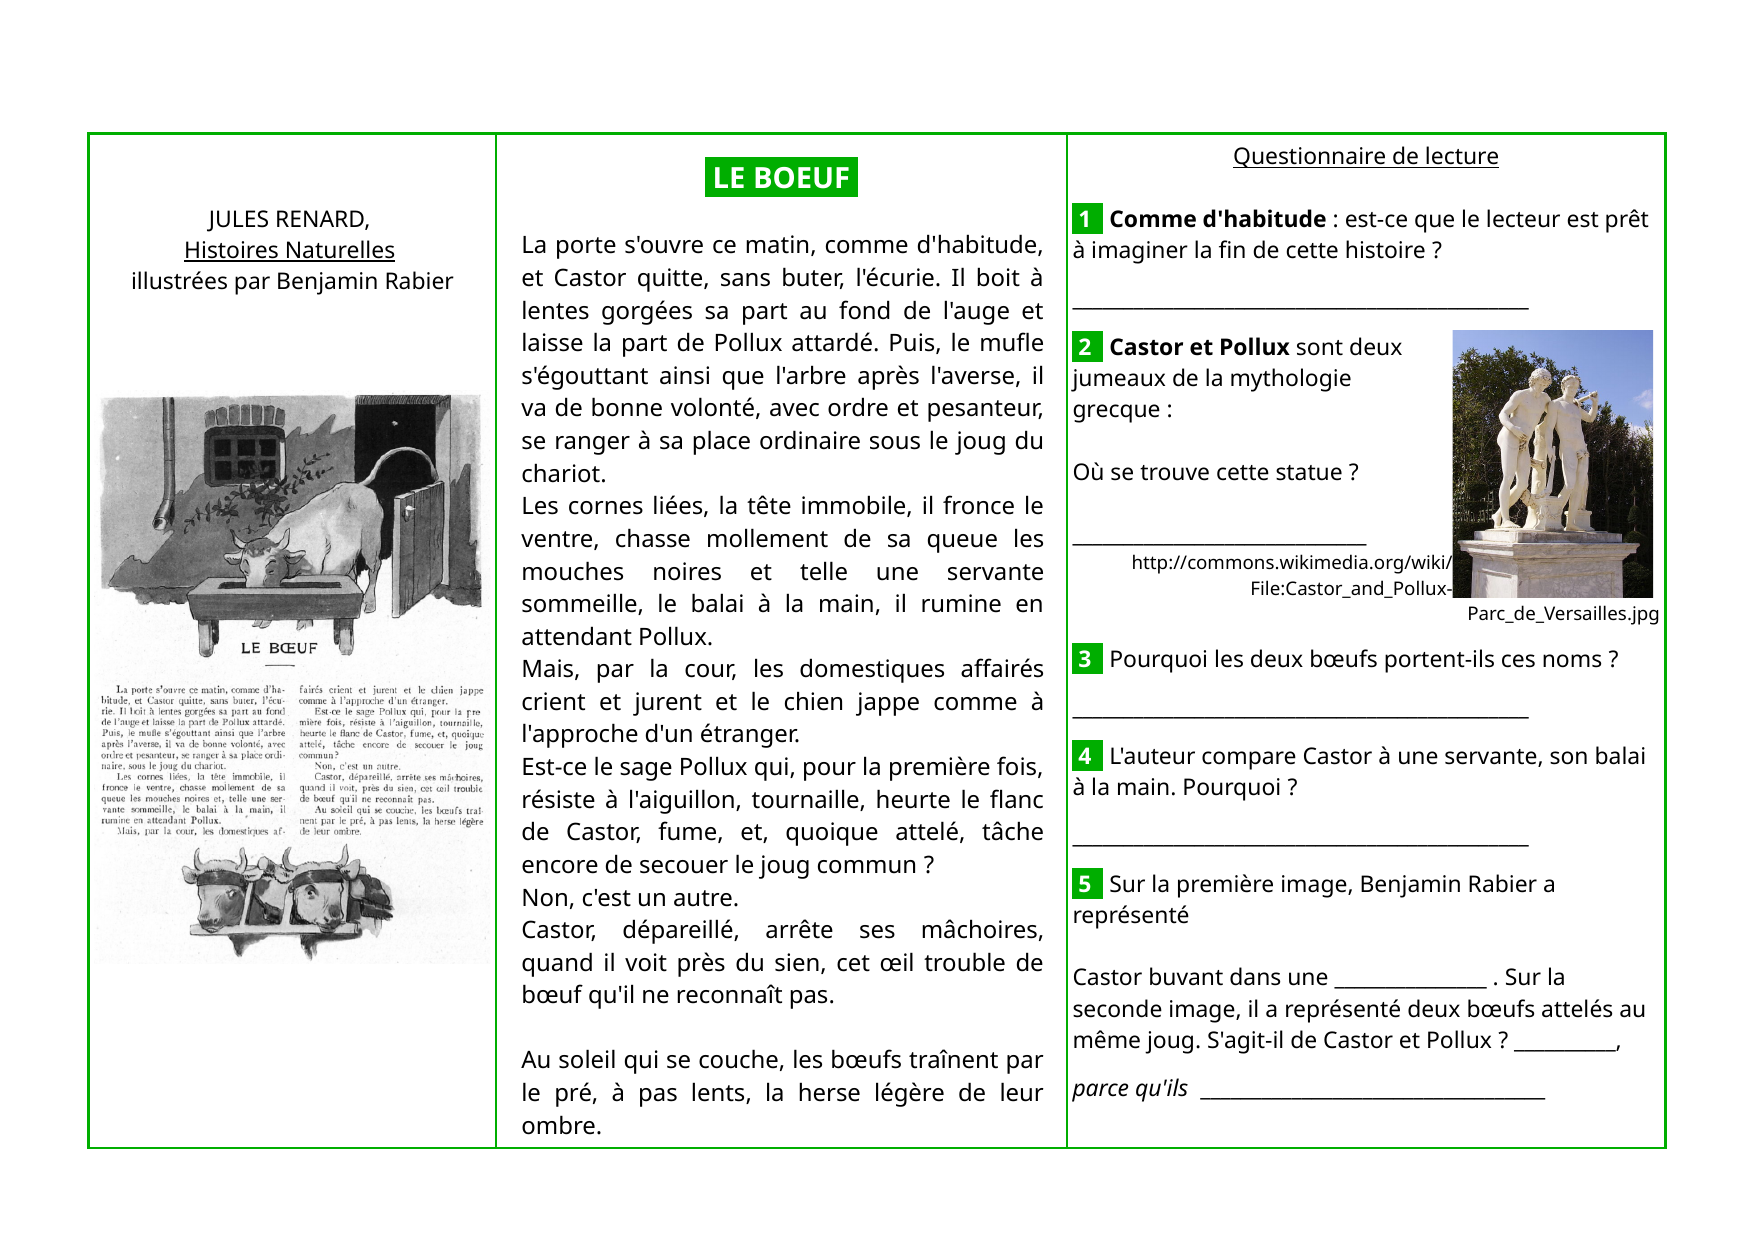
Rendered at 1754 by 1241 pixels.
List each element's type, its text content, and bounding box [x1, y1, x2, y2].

picture [94, 390, 491, 964]
table_header LE BOEUF La porte s'ouvre ce matin, comme d'habitude, et Castor quitte, sans buter, l'écurie. Il boit à lentes gorgées sa part au fond de l'auge et laisse la part de Pollux attardé. Puis, le mufle s'égouttant ainsi que l'arbre après l'averse, il va de bonne volonté, avec ordre et pesanteur, se ranger à sa place ordinaire sous le joug du chariot. Les cornes liées, la tête immobile, il fronce le ventre, chasse mollement de sa queue les mouches noires et telle une servante sommeille, le balai à la main, il rumine en attendant Pollux. Mais, par la cour, les domestiques affairés crient et jurent et le chien jappe comme à l'approche d'un étranger. Est-ce le sage Pollux qui, pour la première fois, résiste à l'aiguillon, tournaille, heurte le flanc de Castor, fume, et, quoique attelé, tâche encore de secouer le joug commun ? Non, c'est un autre. Castor, dépareillé, arrête ses mâchoires, quand il voit près du sien, cet œil trouble de bœuf qu'il ne reconnaît pas. Au soleil qui se couche, les bœufs traînent par le pré, à pas lents, la herse légère de leur ombre. [497, 135, 1066, 1147]
table_header Questionnaire de lecture 1 Comme d'habitude : est-ce que le lecteur est prêt à imaginer la fin de cette histoire ? _____________________________________________ 2 Castor et Pollux sont deux jumeaux de la mythologie grecque : Où se trouve cette statue ? _____________________________ http://commons.wikimedia.org/wiki/File:Castor_and_Pollux-Parc_de_Versailles.jpg 3 Pourquoi les deux bœufs portent-ils ces noms ? _____________________________________________ 4 L'auteur compare Castor à une servante, son balai à la main. Pourquoi ? _____________________________________________ 5 Sur la première image, Benjamin Rabier a représenté Castor buvant dans une _______________ . Sur la seconde image, il a représenté deux bœufs attelés au même joug. S'agit-il de Castor et Pollux ? __________, parce qu'ils __________________________________ [1068, 135, 1664, 1147]
picture [1452, 330, 1654, 598]
table_header JULES RENARD, Histoires Naturelles illustrées par Benjamin Rabier [90, 135, 495, 1147]
